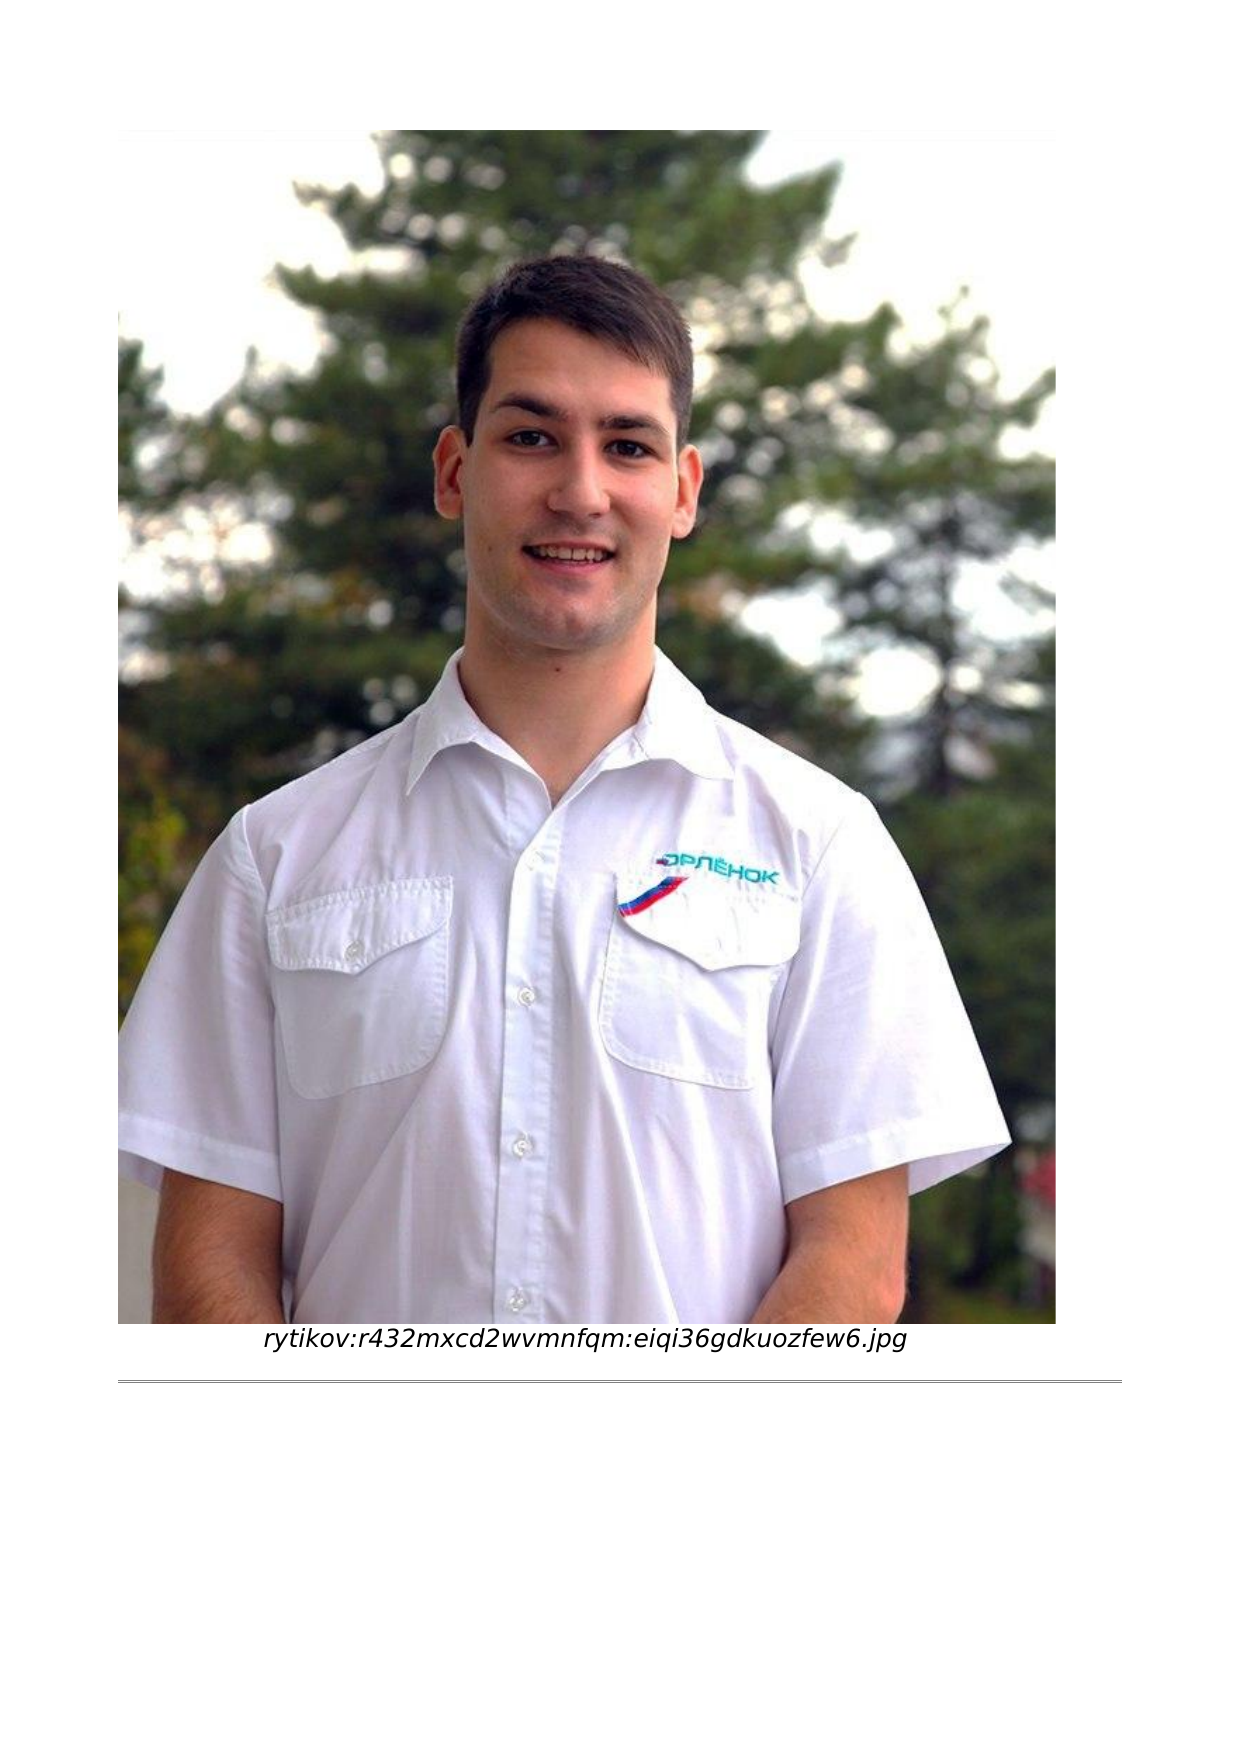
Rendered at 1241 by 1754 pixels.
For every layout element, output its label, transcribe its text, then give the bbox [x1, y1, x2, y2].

picture [118, 130, 1056, 1324]
text rytikov:r432mxcd2wvmnfqm:eiqi36gdkuozfew6.jpg [118, 1324, 1056, 1353]
